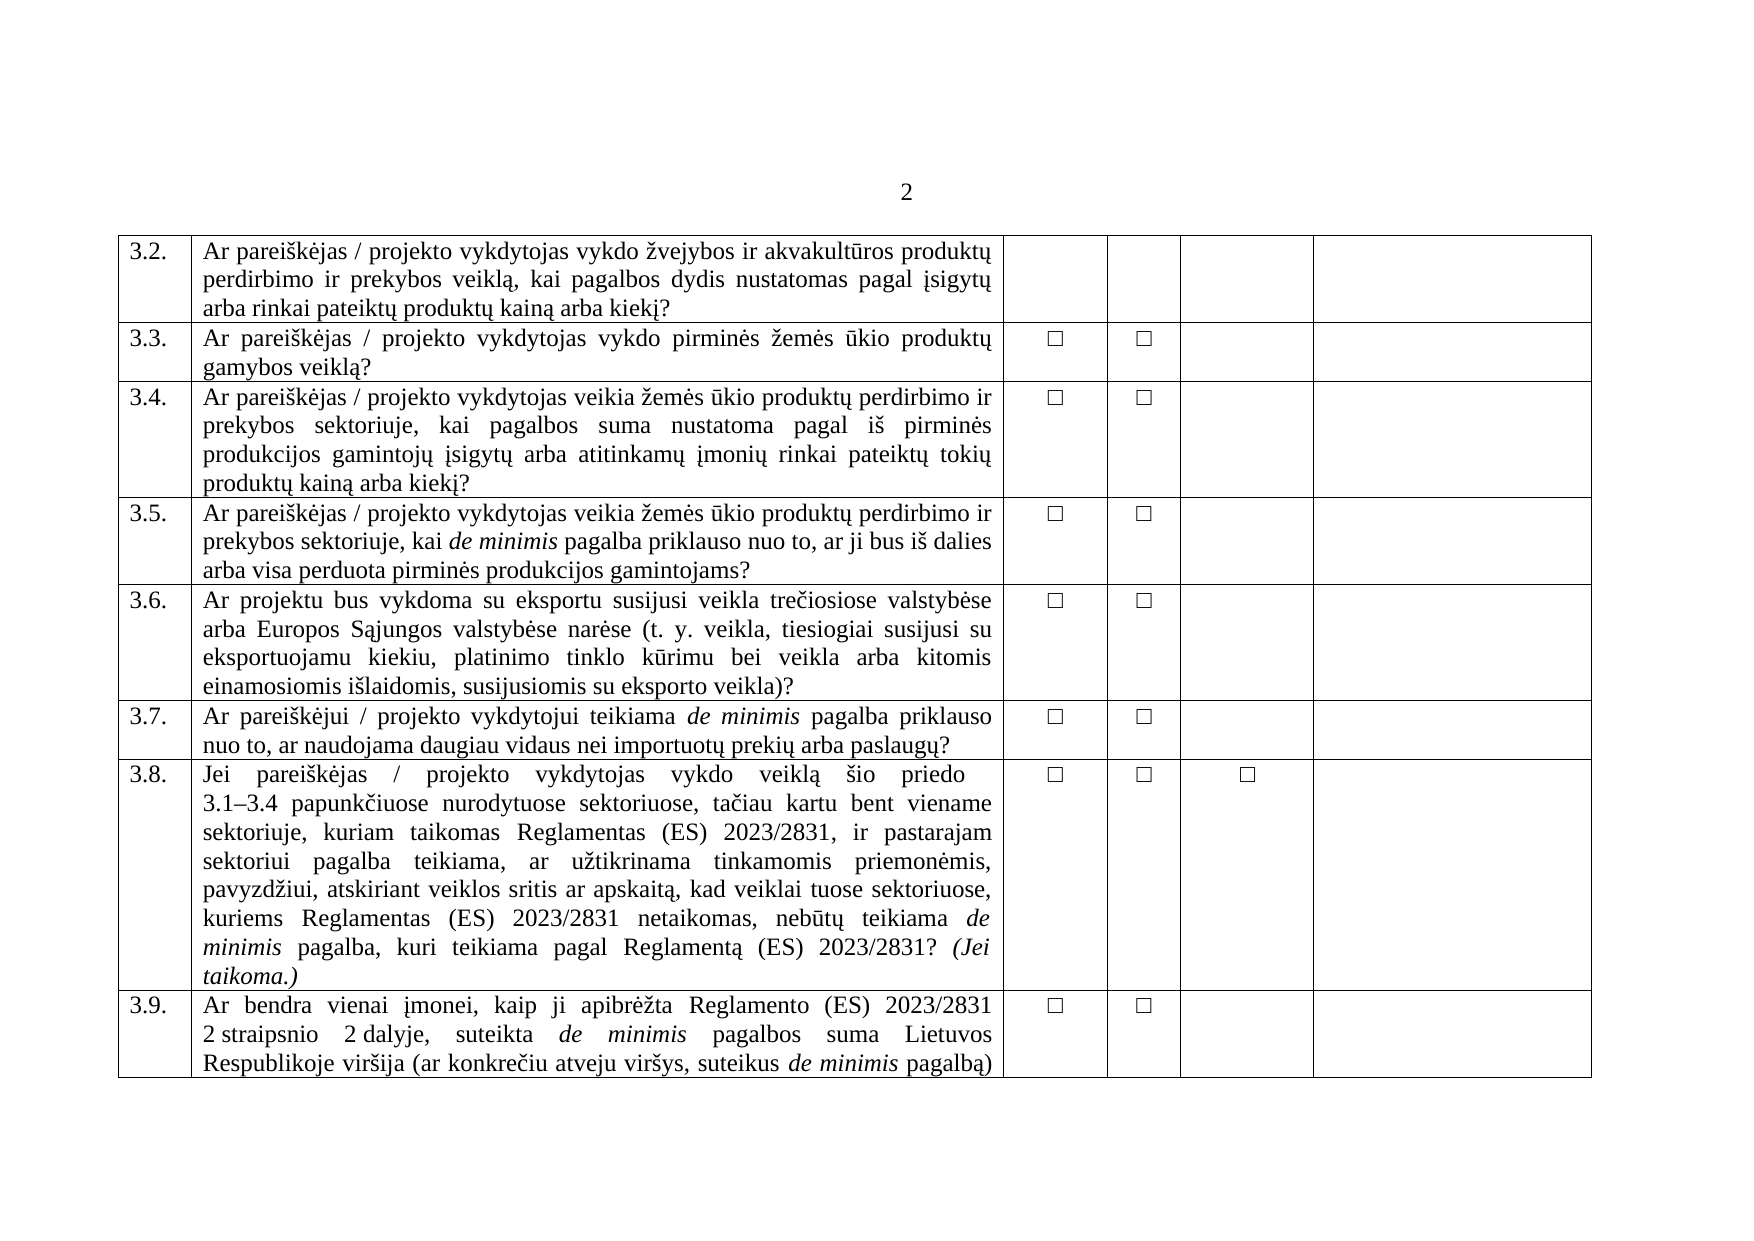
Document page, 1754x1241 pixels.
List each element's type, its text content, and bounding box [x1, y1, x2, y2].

table_cell [1181, 991, 1313, 1077]
table_cell [1314, 991, 1591, 1077]
table_cell □ [1108, 585, 1180, 700]
table_cell [1108, 236, 1180, 322]
table_cell □ [1004, 701, 1107, 758]
table_cell [1314, 701, 1591, 758]
table_cell Jei pareiškėjas / projekto vykdytojas vykdo veiklą šio priedo 3.1–3.4 papunkčiuose nurodytuose sektoriuose, tačiau kartu bent viename sektoriuje, kuriam taikomas Reglamentas (ES) 2023/2831, ir pastarajam sektoriui pagalba teikiama, ar užtikrinama tinkamomis priemonėmis, pavyzdžiui, atskiriant veiklos sritis ar apskaitą, kad veiklai tuose sektoriuose, kuriems Reglamentas (ES) 2023/2831 netaikomas, nebūtų teikiama de minimis pagalba, kuri teikiama pagal Reglamentą (ES) 2023/2831? (Jei taikoma.) [192, 760, 1003, 989]
table_cell [1314, 760, 1591, 989]
table_cell [1314, 236, 1591, 322]
table_cell [1004, 236, 1107, 322]
table_cell [1314, 498, 1591, 584]
table_cell □ [1004, 382, 1107, 497]
table_cell □ [1181, 760, 1313, 989]
table_cell 3.4. [119, 382, 191, 497]
table_cell Ar pareiškėjas / projekto vykdytojas veikia žemės ūkio produktų perdirbimo ir prekybos sektoriuje, kai pagalbos suma nustatoma pagal iš pirminės produkcijos gamintojų įsigytų arba atitinkamų įmonių rinkai pateiktų tokių produktų kainą arba kiekį? [192, 382, 1003, 497]
table_cell [1181, 323, 1313, 381]
table_cell 3.6. [119, 585, 191, 700]
table_cell 3.9. [119, 991, 191, 1077]
table_cell [1314, 382, 1591, 497]
table_cell Ar projektu bus vykdoma su eksportu susijusi veikla trečiosiose valstybėse arba Europos Sąjungos valstybėse narėse (t. y. veikla, tiesiogiai susijusi su eksportuojamu kiekiu, platinimo tinklo kūrimu bei veikla arba kitomis einamosiomis išlaidomis, susijusiomis su eksporto veikla)? [192, 585, 1003, 700]
table_cell Ar pareiškėjas / projekto vykdytojas vykdo žvejybos ir akvakultūros produktų perdirbimo ir prekybos veiklą, kai pagalbos dydis nustatomas pagal įsigytų arba rinkai pateiktų produktų kainą arba kiekį? [192, 236, 1003, 322]
table_cell [1181, 382, 1313, 497]
table_cell Ar bendra vienai įmonei, kaip ji apibrėžta Reglamento (ES) 2023/2831 2 straipsnio 2 dalyje, suteikta de minimis pagalbos suma Lietuvos Respublikoje viršija (ar konkrečiu atveju viršys, suteikus de minimis pagalbą) [192, 991, 1003, 1077]
table_cell [1181, 585, 1313, 700]
table_cell □ [1108, 498, 1180, 584]
table_cell 3.3. [119, 323, 191, 381]
table_cell [1181, 701, 1313, 758]
table_cell Ar pareiškėjui / projekto vykdytojui teikiama de minimis pagalba priklauso nuo to, ar naudojama daugiau vidaus nei importuotų prekių arba paslaugų? [192, 701, 1003, 758]
table_cell □ [1108, 701, 1180, 758]
table_cell □ [1004, 498, 1107, 584]
table_cell □ [1004, 991, 1107, 1077]
table_cell [1181, 498, 1313, 584]
table_cell □ [1108, 991, 1180, 1077]
table_cell Ar pareiškėjas / projekto vykdytojas vykdo pirminės žemės ūkio produktų gamybos veiklą? [192, 323, 1003, 381]
table_cell □ [1004, 585, 1107, 700]
table_cell [1314, 323, 1591, 381]
table_cell [1181, 236, 1313, 322]
table_cell □ [1108, 382, 1180, 497]
table_cell □ [1004, 760, 1107, 989]
table_cell 3.5. [119, 498, 191, 584]
table_cell 3.2. [119, 236, 191, 322]
table_cell □ [1108, 760, 1180, 989]
table_cell Ar pareiškėjas / projekto vykdytojas veikia žemės ūkio produktų perdirbimo ir prekybos sektoriuje, kai de minimis pagalba priklauso nuo to, ar ji bus iš dalies arba visa perduota pirminės produkcijos gamintojams? [192, 498, 1003, 584]
table_cell 3.8. [119, 760, 191, 989]
table_cell 3.7. [119, 701, 191, 758]
table_cell □ [1108, 323, 1180, 381]
table_cell [1314, 585, 1591, 700]
table_cell □ [1004, 323, 1107, 381]
